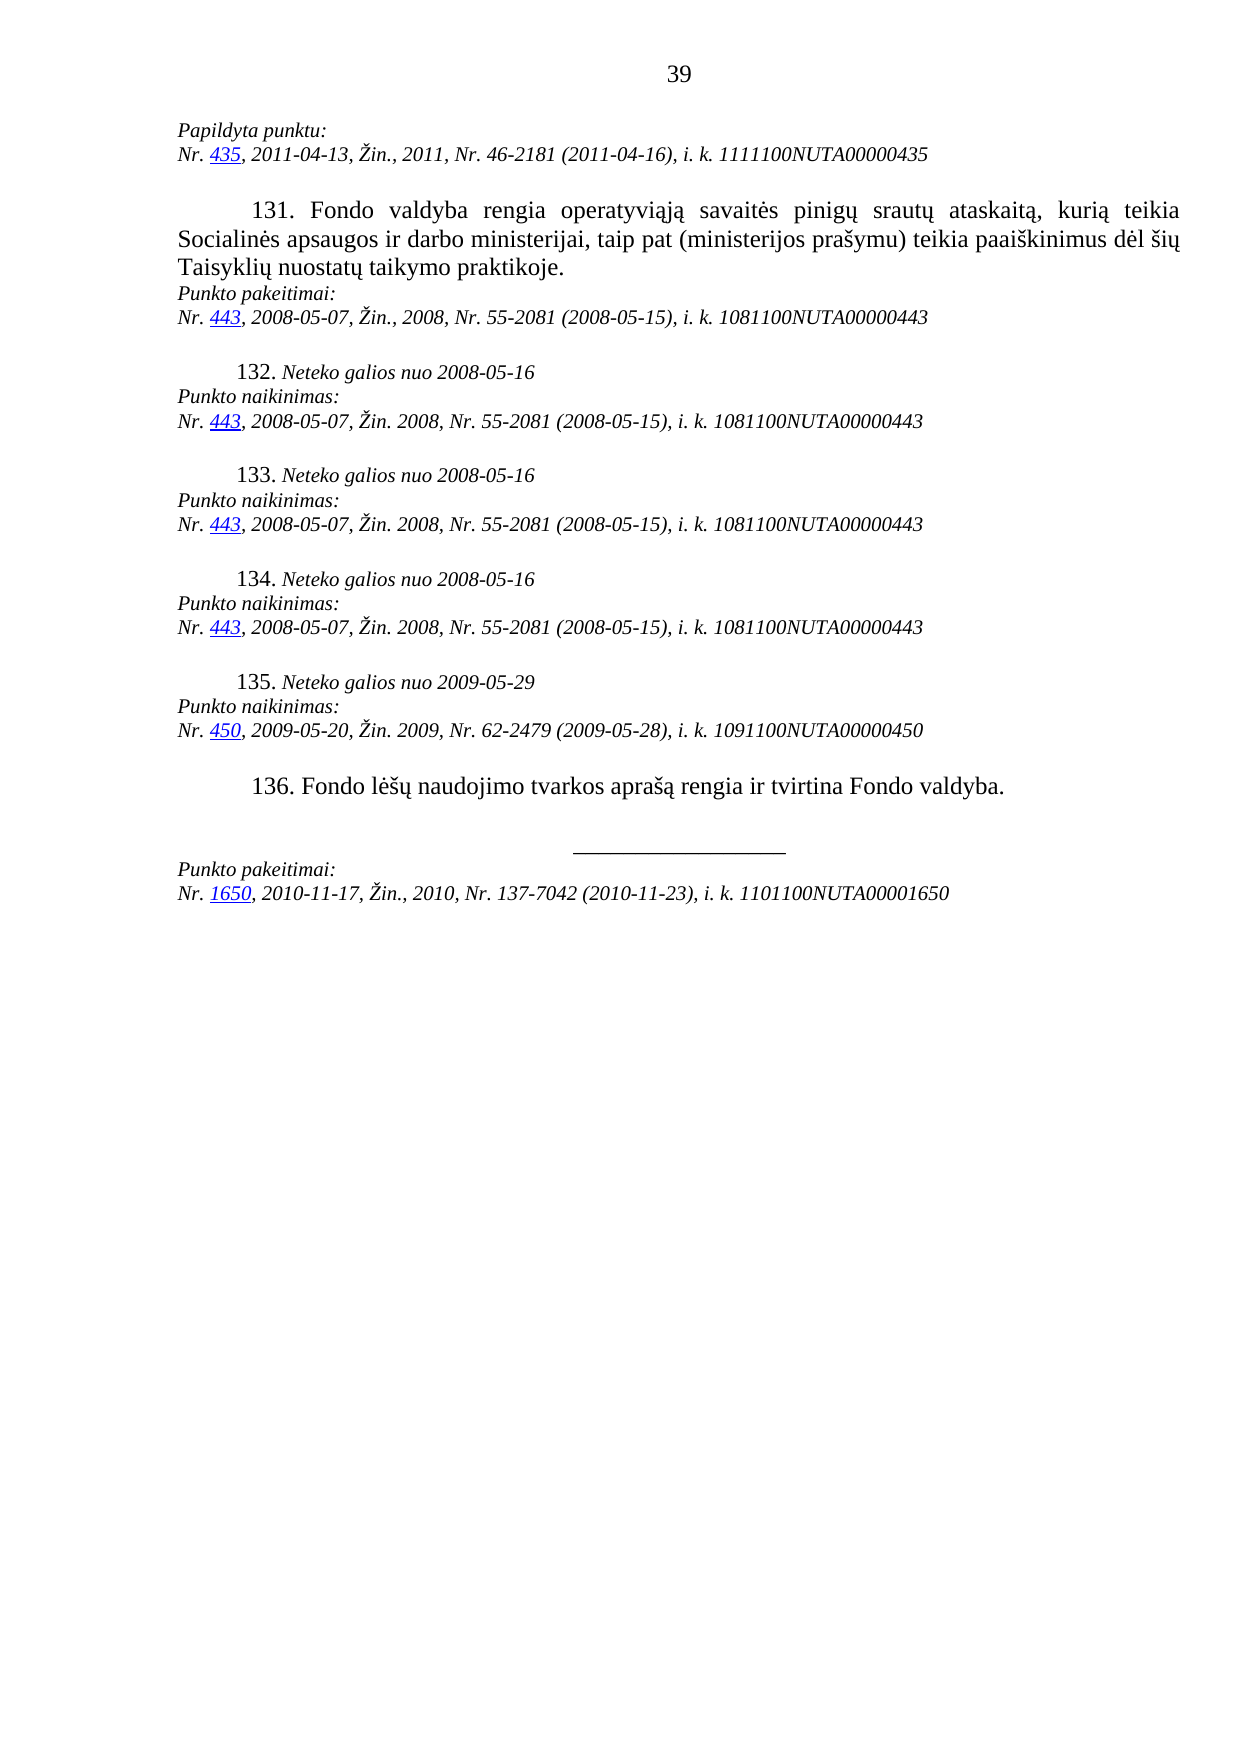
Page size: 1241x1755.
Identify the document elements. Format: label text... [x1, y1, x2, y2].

text Nr. 443, 2008-05-07, Žin. 2008, Nr. 55-2081 (2008-05-15), i. k. 1081100NUTA00000443 [177, 512, 1181, 536]
text Nr. 1650, 2010-11-17, Žin., 2010, Nr. 137-7042 (2010-11-23), i. k. 1101100NUTA00001650 [177, 881, 1181, 905]
text 131. Fondo valdyba rengia operatyviąją savaitės pinigų srautų ataskaitą, kurią teikia Socialinės apsaugos ir darbo ministerijai, taip pat (ministerijos prašymu) teikia paaiškinimus dėl šių Taisyklių nuostatų taikymo praktikoje. [177, 195, 1181, 281]
text Papildyta punktu: [177, 118, 1181, 142]
text 132. Neteko galios nuo 2008-05-16 [177, 358, 1181, 384]
text _________________ [177, 828, 1181, 857]
text Punkto naikinimas: [177, 694, 1181, 718]
text Punkto pakeitimai: [177, 281, 1181, 305]
text Nr. 443, 2008-05-07, Žin. 2008, Nr. 55-2081 (2008-05-15), i. k. 1081100NUTA00000443 [177, 408, 1181, 433]
text 136. Fondo lėšų naudojimo tvarkos aprašą rengia ir tvirtina Fondo valdyba. [177, 771, 1181, 800]
text Nr. 443, 2008-05-07, Žin. 2008, Nr. 55-2081 (2008-05-15), i. k. 1081100NUTA00000443 [177, 615, 1181, 639]
text Nr. 435, 2011-04-13, Žin., 2011, Nr. 46-2181 (2011-04-16), i. k. 1111100NUTA00000435 [177, 142, 1181, 166]
text Punkto naikinimas: [177, 591, 1181, 615]
text Nr. 450, 2009-05-20, Žin. 2009, Nr. 62-2479 (2009-05-28), i. k. 1091100NUTA00000450 [177, 718, 1181, 742]
text Punkto naikinimas: [177, 488, 1181, 512]
text Punkto naikinimas: [177, 384, 1181, 408]
text 133. Neteko galios nuo 2008-05-16 [177, 461, 1181, 488]
text 135. Neteko galios nuo 2009-05-29 [177, 668, 1181, 694]
text 134. Neteko galios nuo 2008-05-16 [177, 564, 1181, 591]
text Punkto pakeitimai: [177, 857, 1181, 881]
text Nr. 443, 2008-05-07, Žin., 2008, Nr. 55-2081 (2008-05-15), i. k. 1081100NUTA00000443 [177, 305, 1181, 329]
